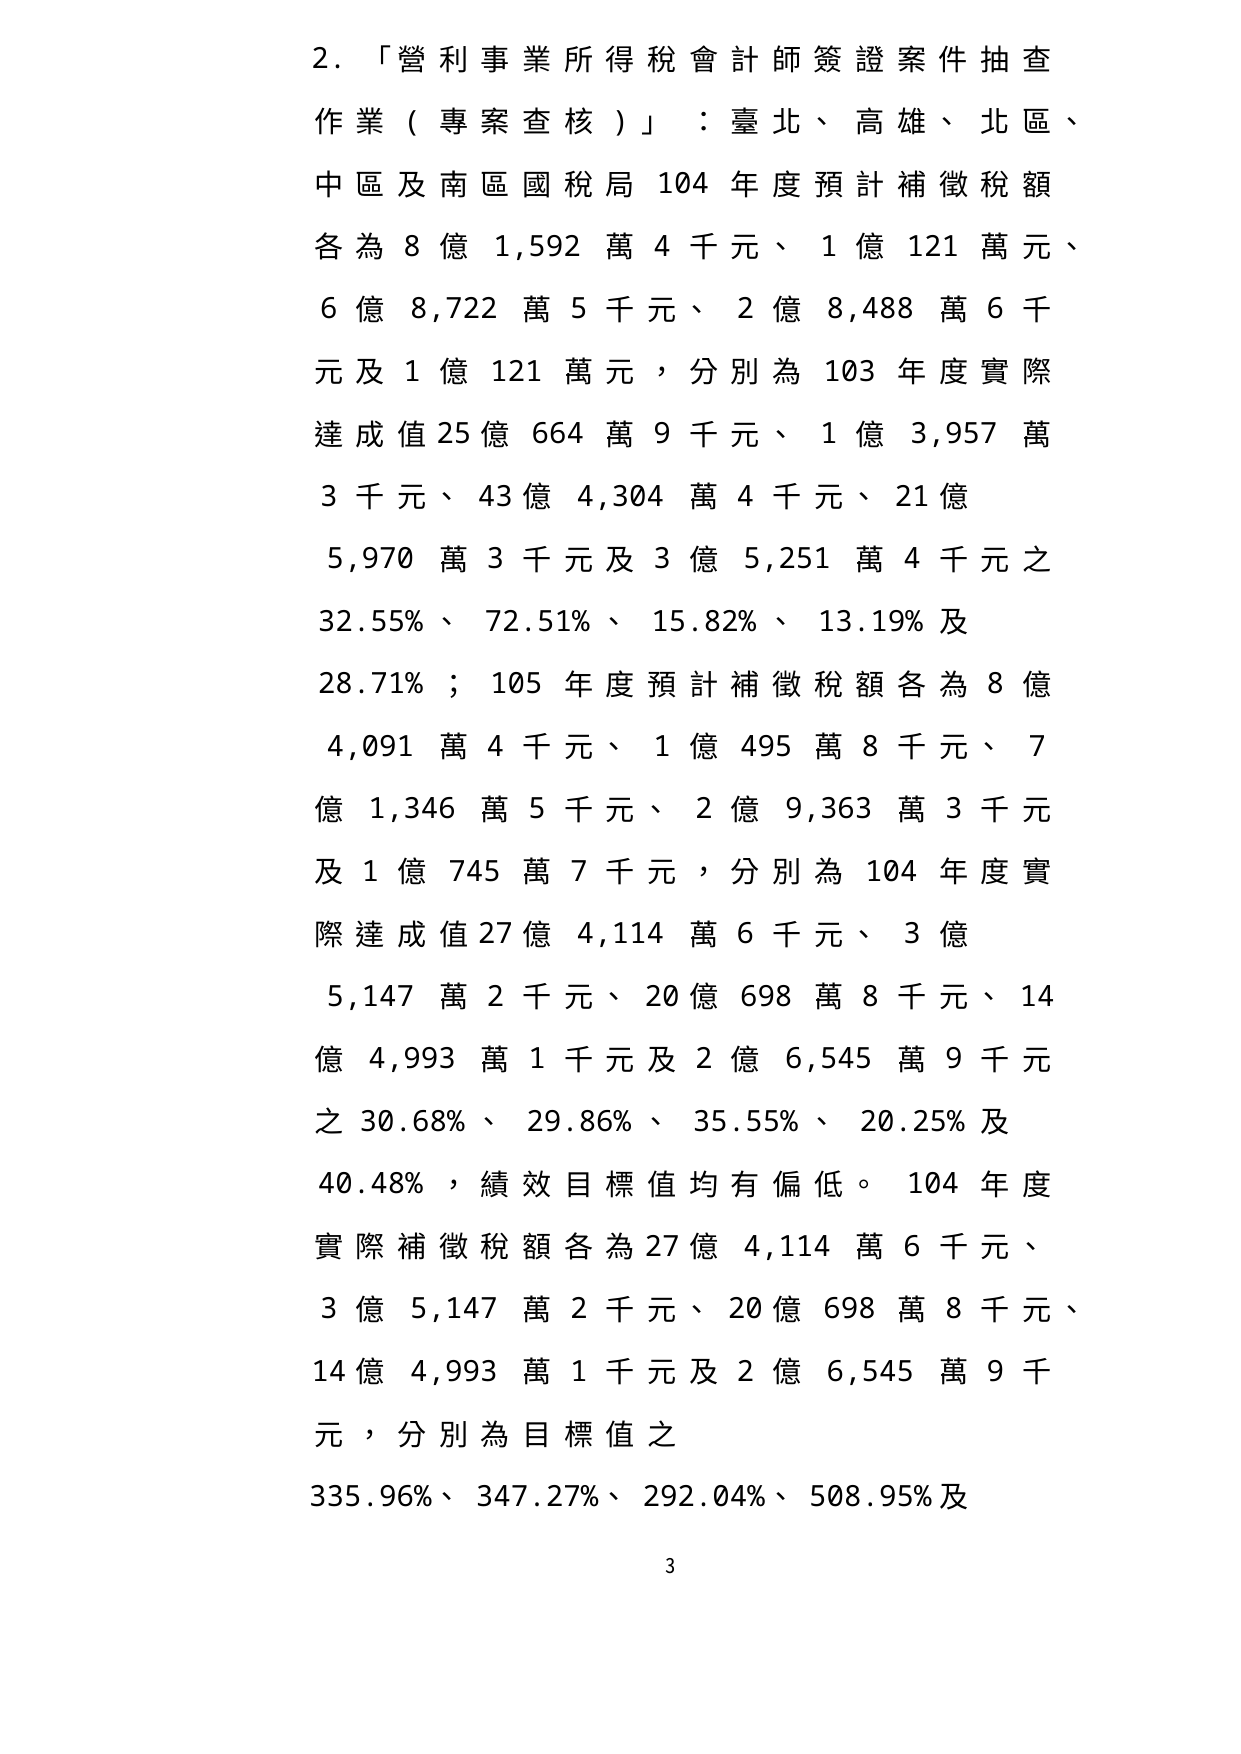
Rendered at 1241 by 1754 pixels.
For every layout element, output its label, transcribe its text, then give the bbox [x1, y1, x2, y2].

text 2.「營利事業所得稅會計師簽證案件抽查作業(專案查核)」：臺北、高雄、北區、中區及南區國稅局104年度預計補徵稅額各為8億1,592萬4千元、1億121萬元、6億8,722萬5千元、2億8,488萬6千元及1億121萬元，分別為103年度實際達成值25億664萬9千元、1億3,957萬3千元、43億4,304萬4千元、21億5,970萬3千元及3億5,251萬4千元之32.55%、72.51%、15.82%、13.19%及28.71%；105年度預計補徵稅額各為8億4,091萬4千元、1億495萬8千元、7億1,346萬5千元、2億9,363萬3千元及1億745萬7千元，分別為104年度實際達成值27億4,114萬6千元、3億5,147萬2千元、20億698萬8千元、14億4,993萬1千元及2億6,545萬9千元之30.68%、29.86%、35.55%、20.25%及40.48%，績效目標值均有偏低。104年度實際補徵稅額各為27億4,114萬6千元、3億5,147萬2千元、20億698萬8千元、14億4,993萬1千元及2億6,545萬9千元，分別為目標值之335.96%、347.27%、292.04%、508.95%及262.29%；105年度實際補徵稅額各為38億5,722萬6千元、4億9,777萬5千元、29億5,239萬6千元、9億2,403萬1千元及4億9,803萬1千元，分別為目標值之458.69%、474.26%、413.81%、314.69%及463.47% (詳附表1)，實際達成值均高於預定之目標值甚多。 [271, 16, 1058, 1516]
